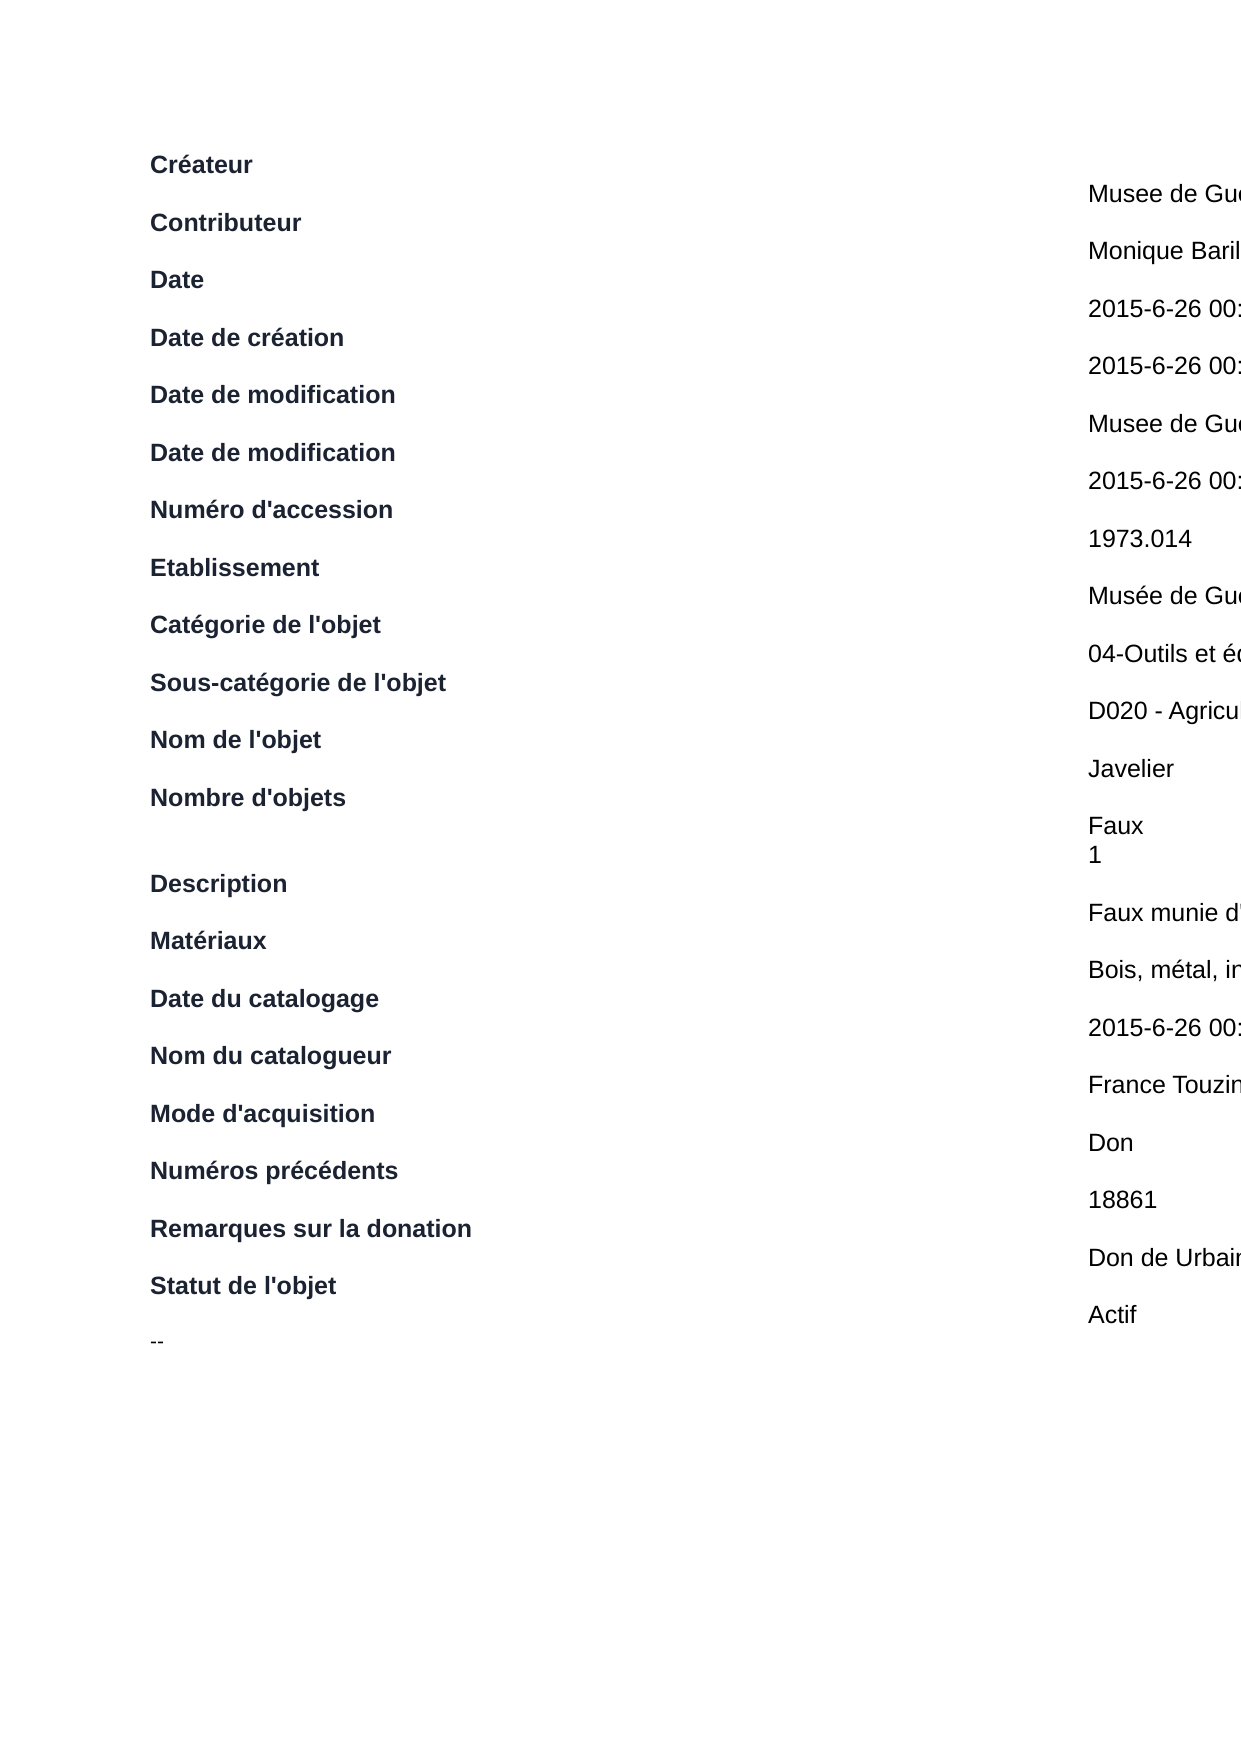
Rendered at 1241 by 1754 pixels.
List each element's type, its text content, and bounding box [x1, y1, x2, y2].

text Etablissement [150, 552, 1090, 581]
text Don de Urbain Bourassa. [1088, 1242, 1240, 1271]
text Numéros précédents [150, 1156, 1090, 1185]
text Remarques sur la donation [150, 1214, 1090, 1242]
text Musée de Guérin [1088, 581, 1240, 610]
text Date [150, 265, 1090, 294]
text Matériaux [150, 926, 1090, 955]
text France Touzin [1088, 1070, 1240, 1099]
text Catégorie de l'objet [150, 610, 1090, 639]
text Date de modification [150, 437, 1090, 466]
text Date du catalogage [150, 984, 1090, 1012]
text D020 - Agriculture [1088, 696, 1240, 725]
text Javelier [1088, 754, 1240, 782]
text Créateur [150, 150, 1090, 179]
text Statut de l'objet [150, 1271, 1090, 1300]
text Sous-catégorie de l'objet [150, 667, 1090, 696]
text Date de modification [150, 380, 1090, 409]
text Musee de Guerin - Gestionnaire (MDG) [1088, 409, 1240, 437]
text Nom du catalogueur [150, 1041, 1090, 1070]
text Date de création [150, 322, 1090, 351]
text 2015-6-26 00:00 [1088, 294, 1240, 322]
text Nom de l'objet [150, 725, 1090, 754]
text 1 [1088, 840, 1240, 869]
text -- [150, 1329, 1090, 1353]
text 18861 [1088, 1185, 1240, 1214]
text Monique Baril [1088, 236, 1240, 265]
text Numéro d'accession [150, 495, 1090, 524]
text 2015-6-26 00:00 [1088, 466, 1240, 495]
text Mode d'acquisition [150, 1099, 1090, 1127]
text Faux munie d'un ratelier qui reçoit le foin et le laisse en javelles sur le sol. [1088, 897, 1240, 926]
text 04-Outils et équipement pour les matériaux [1088, 639, 1240, 667]
text 2015-6-26 00:00 [1088, 1012, 1240, 1041]
text Musee de Guerin - Gestionnaire (MDG) [1088, 179, 1240, 207]
text Faux [1088, 811, 1240, 840]
text 2015-6-26 00:00 [1088, 351, 1240, 380]
text Description [150, 869, 1090, 897]
text 1973.014 [1088, 524, 1240, 552]
text Nombre d'objets [150, 782, 1090, 811]
text Don [1088, 1127, 1240, 1156]
text Bois, métal, industriel. [1088, 955, 1240, 984]
text Actif [1088, 1300, 1240, 1329]
text Contributeur [150, 207, 1090, 236]
